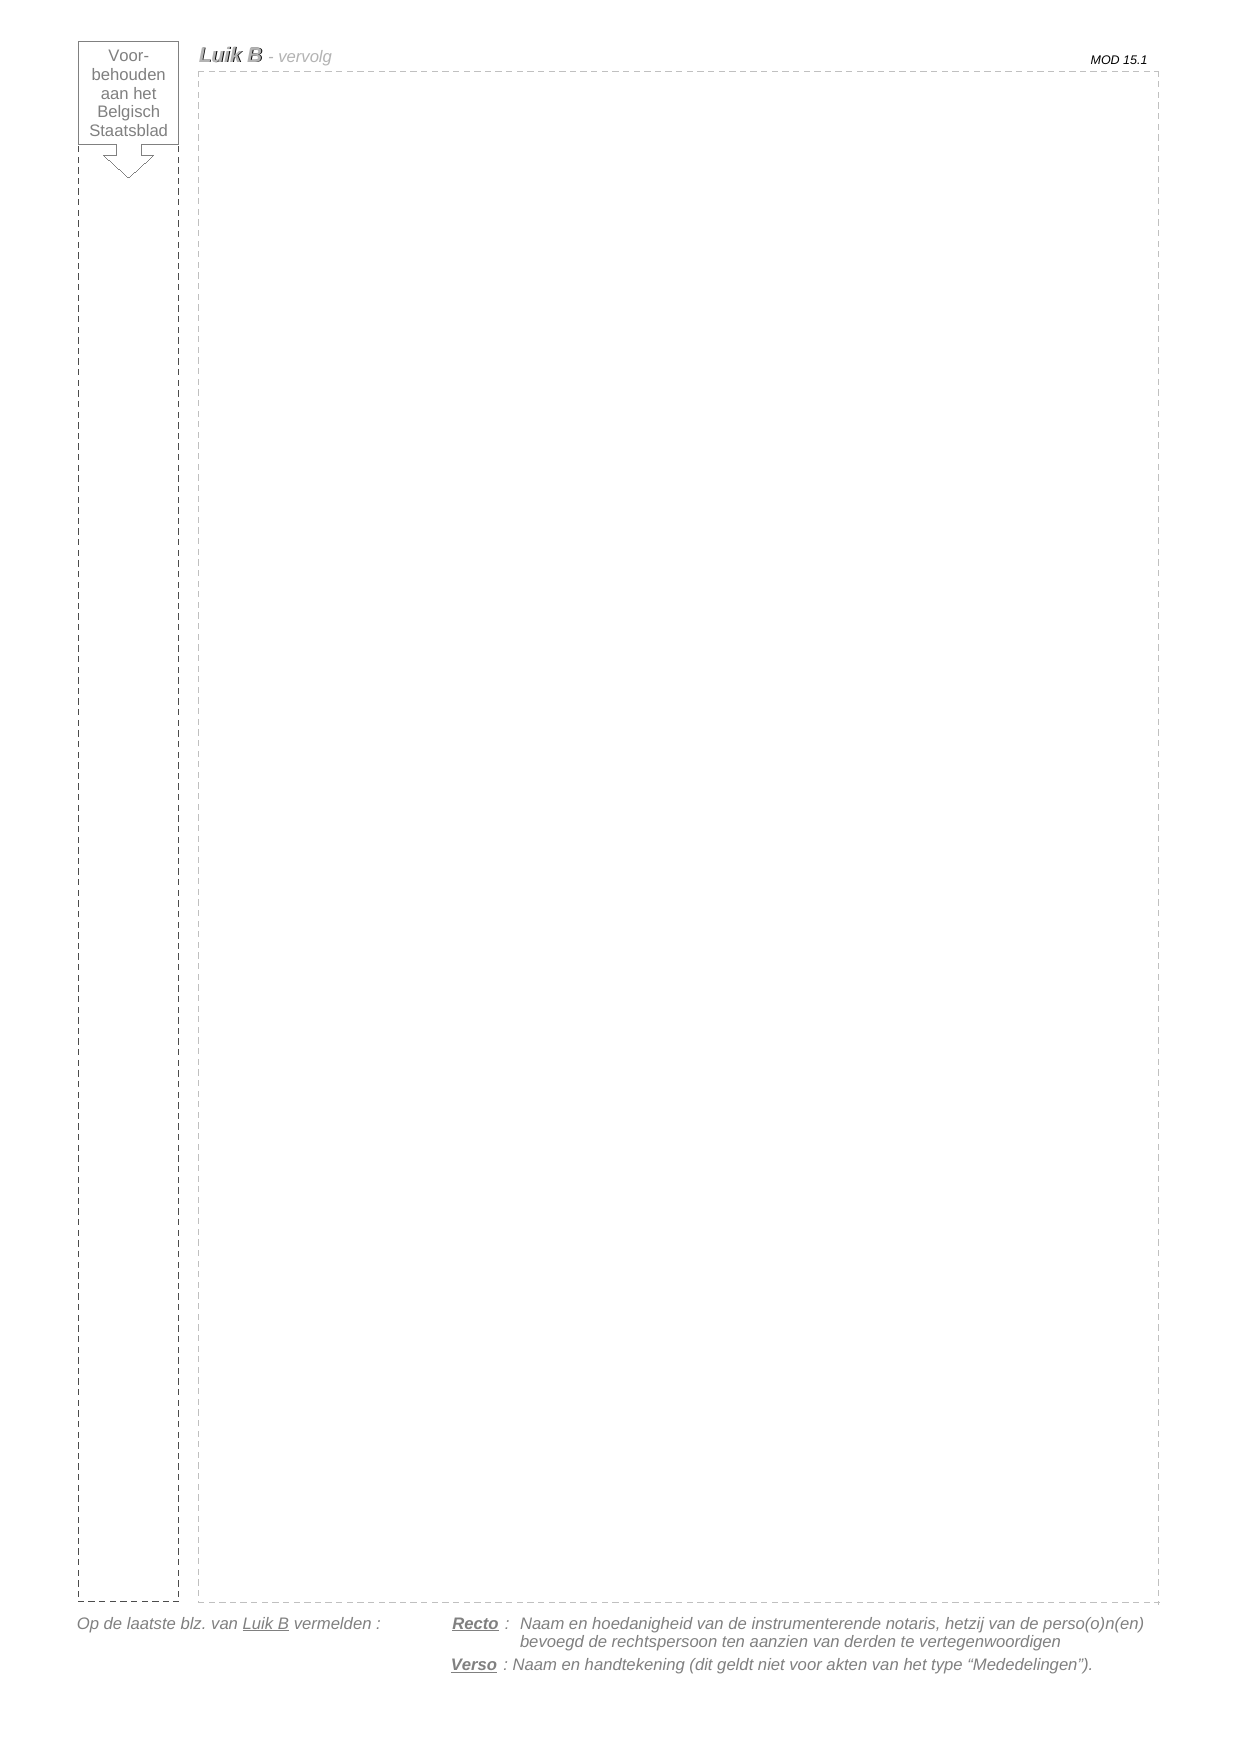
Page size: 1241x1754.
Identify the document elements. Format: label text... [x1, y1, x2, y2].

text Luik B - vervolg [198, 43, 586, 66]
text Op de laatste blz. van Luik B vermelden : Recto : Naam en hoedanigheid van de instrumenterende notaris, hetzij van de perso(o)n(en) bevoegd de rechtspersoon ten aanzien van derden te vertegenwoordigen [77, 1614, 1152, 1651]
text MOD 15.1 [1080, 53, 1159, 67]
text Verso : Naam en handtekening (dit geldt niet voor akten van het type “Mededelingen”). [77, 1656, 1152, 1673]
